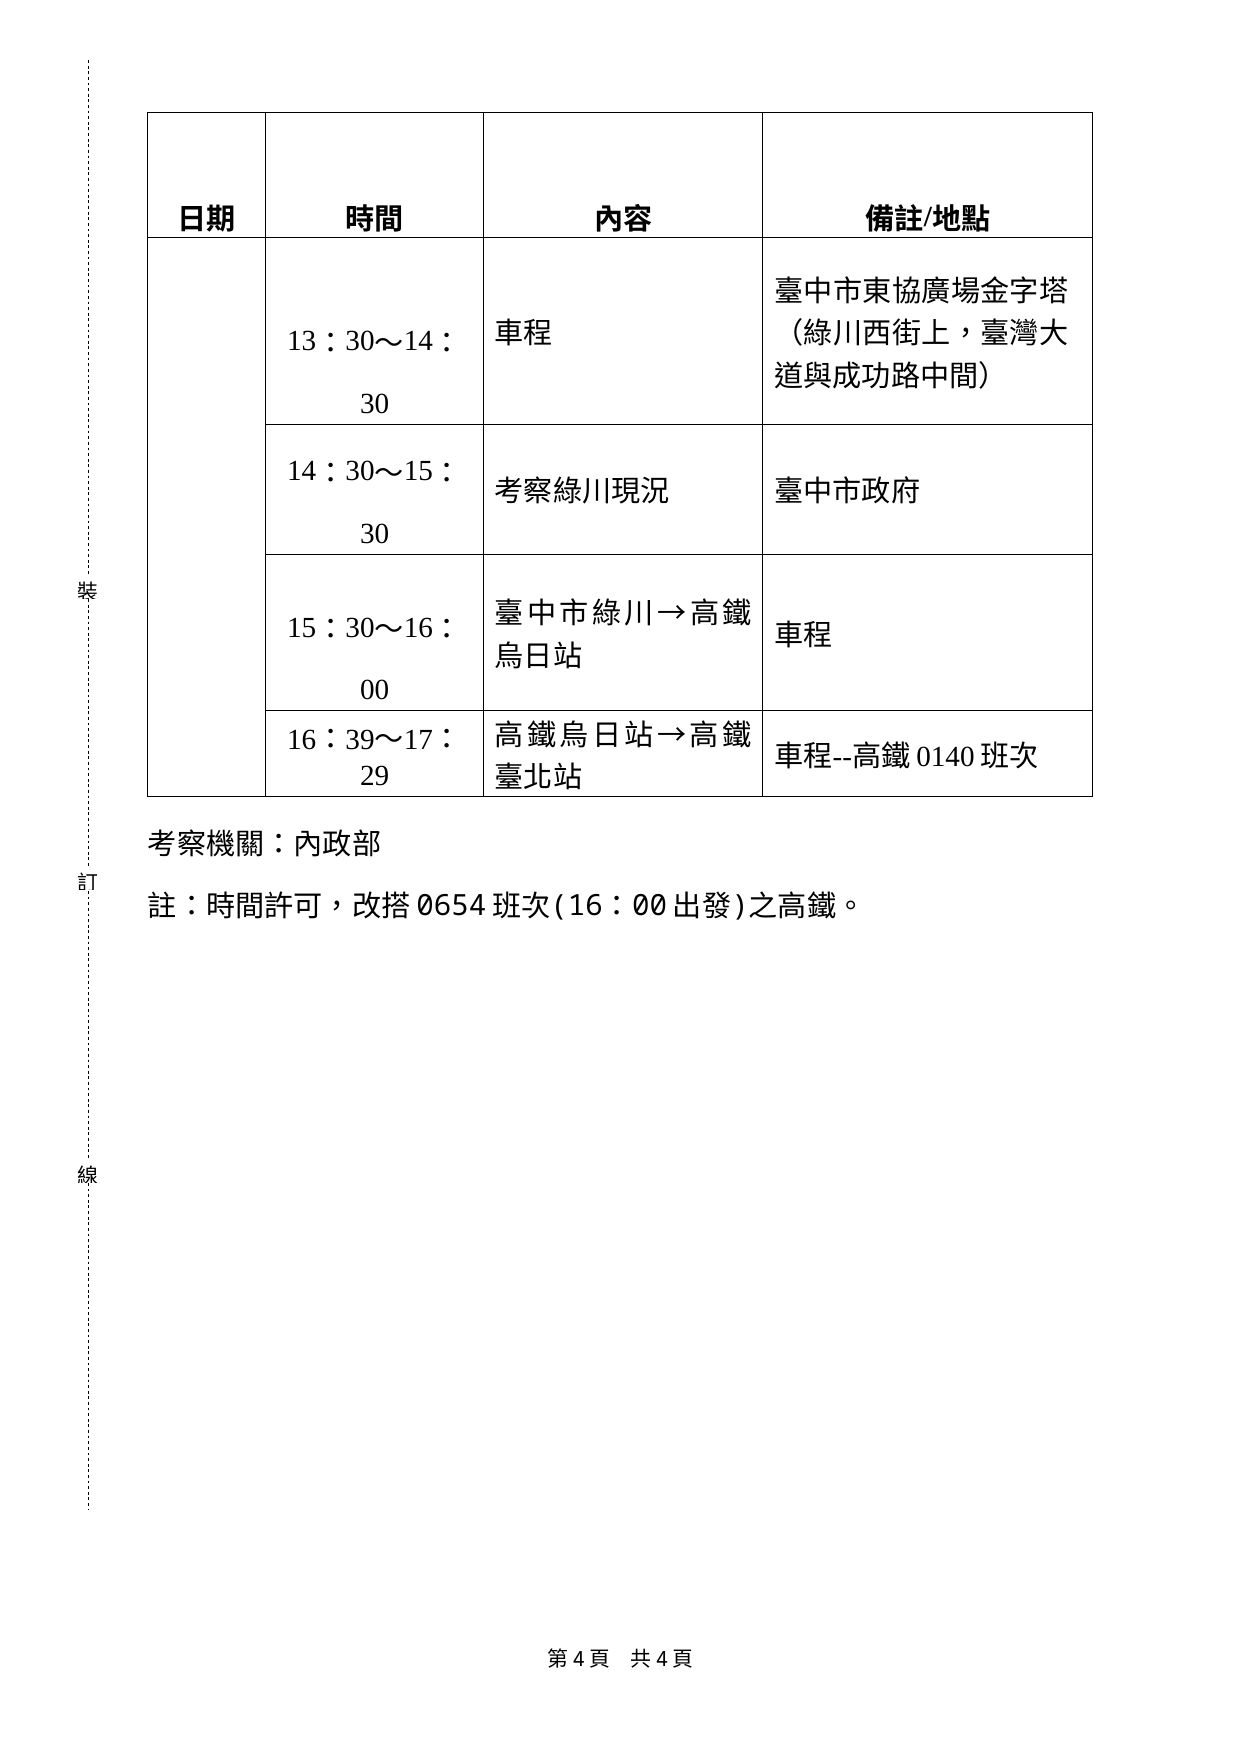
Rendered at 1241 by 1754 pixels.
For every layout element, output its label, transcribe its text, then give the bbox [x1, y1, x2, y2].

table_cell 臺中市政府 [763, 425, 1092, 554]
table_cell 臺中市綠川→高鐵烏日站 [484, 555, 762, 710]
table_cell 14：30～15：30 [266, 425, 483, 554]
table_header 日期 [148, 113, 265, 237]
table_cell [148, 238, 265, 796]
table_cell 車程--高鐵0140班次 [763, 711, 1092, 796]
table_cell 高鐵烏日站→高鐵臺北站 [484, 711, 762, 796]
table_header 備註/地點 [763, 113, 1092, 237]
text 考察機關：內政部 [148, 800, 1092, 862]
table_cell 車程 [763, 555, 1092, 710]
table_cell 車程 [484, 238, 762, 424]
table_cell 15：30～16：00 [266, 555, 483, 710]
table_cell 13：30～14：30 [266, 238, 483, 424]
table_cell 臺中市東協廣場金字塔（綠川西街上，臺灣大道與成功路中間） [763, 238, 1092, 424]
table_header 內容 [484, 113, 762, 237]
text 註：時間許可，改搭0654班次(16：00出發)之高鐵。 [148, 862, 1092, 925]
table_cell 考察綠川現況 [484, 425, 762, 554]
table_header 時間 [266, 113, 483, 237]
table_cell 16：39～17：29 [266, 711, 483, 796]
